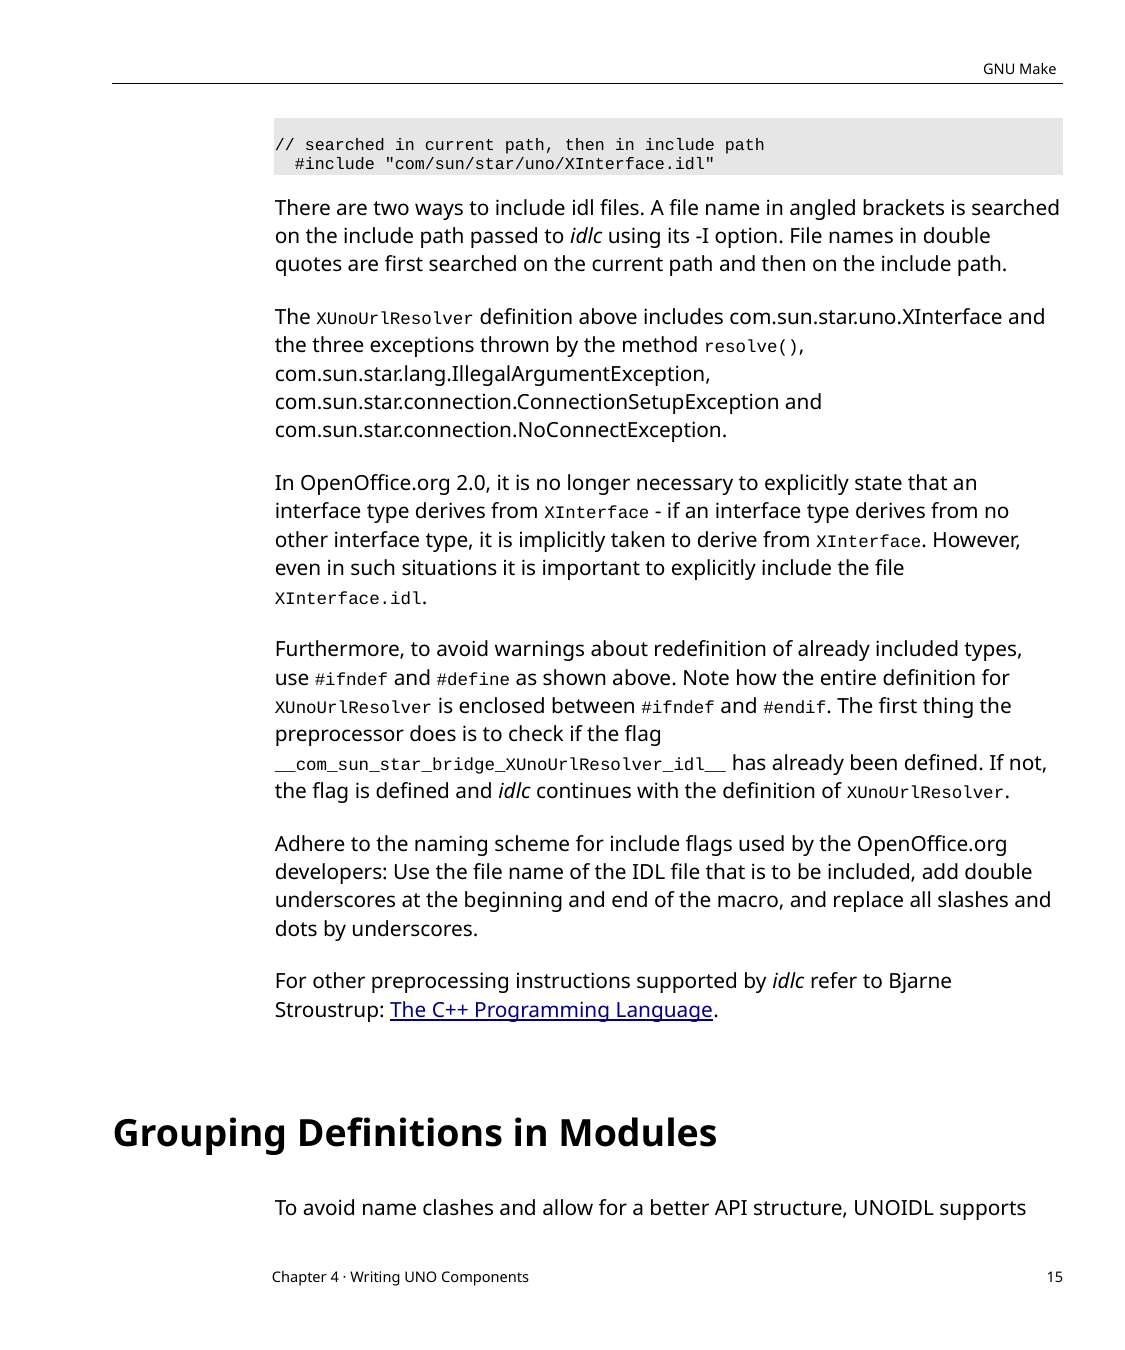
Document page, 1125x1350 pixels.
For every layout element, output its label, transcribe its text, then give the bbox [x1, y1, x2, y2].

text There are two ways to include idl files. A file name in angled brackets is searched on the include path passed to idlc using its -I option. File names in double quotes are first searched on the current path and then on the include path. [274, 193, 1063, 278]
text Furthermore, to avoid warnings about redefinition of already included types, use #ifndef and #define as shown above. Note how the entire definition for XUnoUrlResolver is enclosed between #ifndef and #endif. The first thing the preprocessor does is to check if the flag __com_sun_star_bridge_XUnoUrlResolver_idl__ has already been defined. If not, the flag is defined and idlc continues with the definition of XUnoUrlResolver. [274, 634, 1063, 805]
text To avoid name clashes and allow for a better API structure, UNOIDL supports [274, 1193, 1063, 1221]
text // searched in current path, then in include path #include "com/sun/star/uno/XInterface.idl" [274, 118, 1063, 175]
text Adhere to the naming scheme for include flags used by the OpenOffice.org developers: Use the file name of the IDL file that is to be included, add double underscores at the beginning and end of the macro, and replace all slashes and dots by underscores. [274, 829, 1063, 942]
text The XUnoUrlResolver definition above includes com.sun.star.uno.XInterface and the three exceptions thrown by the method resolve(), com.sun.star.lang.IllegalArgumentException, com.sun.star.connection.ConnectionSetupException and com.sun.star.connection.NoConnectException. [274, 302, 1063, 444]
text In OpenOffice.org 2.0, it is no longer necessary to explicitly state that an interface type derives from XInterface - if an interface type derives from no other interface type, it is implicitly taken to derive from XInterface. However, even in such situations it is important to explicitly include the file XInterface.idl. [274, 468, 1063, 610]
subtitle Grouping Definitions in Modules [112, 1106, 1063, 1157]
text For other preprocessing instructions supported by idlc refer to Bjarne Stroustrup: The C++ Programming Language. [274, 966, 1063, 1023]
